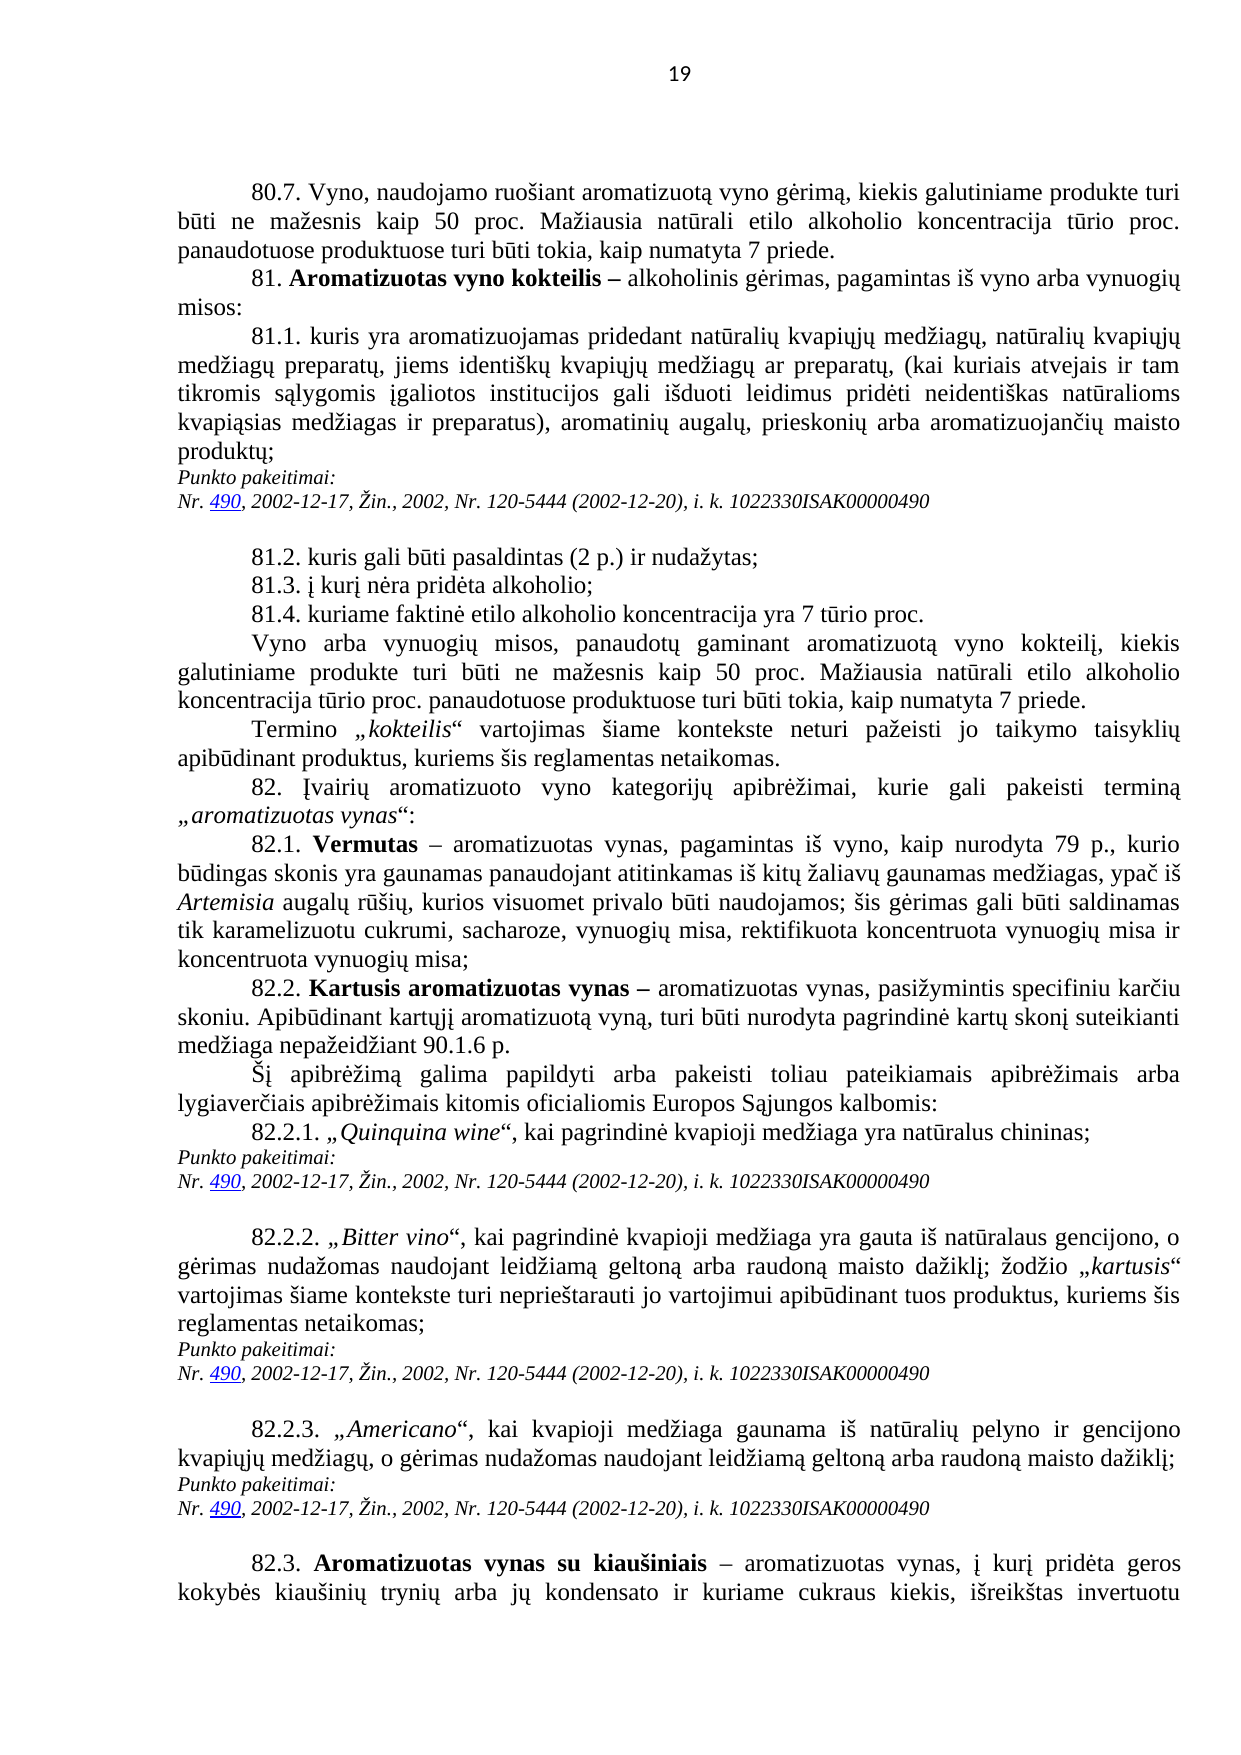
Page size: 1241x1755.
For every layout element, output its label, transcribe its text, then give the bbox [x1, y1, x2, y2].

text Nr. 490, 2002-12-17, Žin., 2002, Nr. 120-5444 (2002-12-20), i. k. 1022330ISAK00000490 [177, 1361, 1181, 1385]
text Termino „kokteilis“ vartojimas šiame kontekste neturi pažeisti jo taikymo taisyklių apibūdinant produktus, kuriems šis reglamentas netaikomas. [177, 714, 1181, 772]
text Punkto pakeitimai: [177, 1145, 1181, 1169]
text 81. Aromatizuotas vyno kokteilis – alkoholinis gėrimas, pagamintas iš vyno arba vynuogių misos: [177, 263, 1181, 321]
text Šį apibrėžimą galima papildyti arba pakeisti toliau pateikiamais apibrėžimais arba lygiaverčiais apibrėžimais kitomis oficialiomis Europos Sąjungos kalbomis: [177, 1059, 1181, 1117]
text 82.2.3. „Americano“, kai kvapioji medžiaga gaunama iš natūralių pelyno ir gencijono kvapiųjų medžiagų, o gėrimas nudažomas naudojant leidžiamą geltoną arba raudoną maisto dažiklį; [177, 1414, 1181, 1472]
text Punkto pakeitimai: [177, 465, 1181, 489]
text 82. Įvairių aromatizuoto vyno kategorijų apibrėžimai, kurie gali pakeisti terminą „aromatizuotas vynas“: [177, 772, 1181, 829]
text Nr. 490, 2002-12-17, Žin., 2002, Nr. 120-5444 (2002-12-20), i. k. 1022330ISAK00000490 [177, 1169, 1181, 1193]
text 82.2. Kartusis aromatizuotas vynas – aromatizuotas vynas, pasižymintis specifiniu karčiu skoniu. Apibūdinant kartųjį aromatizuotą vyną, turi būti nurodyta pagrindinė kartų skonį suteikianti medžiaga nepažeidžiant 90.1.6 p. [177, 973, 1181, 1059]
text 81.1. kuris yra aromatizuojamas pridedant natūralių kvapiųjų medžiagų, natūralių kvapiųjų medžiagų preparatų, jiems identiškų kvapiųjų medžiagų ar preparatų, (kai kuriais atvejais ir tam tikromis sąlygomis įgaliotos institucijos gali išduoti leidimus pridėti neidentiškas natūralioms kvapiąsias medžiagas ir preparatus), aromatinių augalų, prieskonių arba aromatizuojančių maisto produktų; [177, 321, 1181, 465]
text 82.2.2. „Bitter vino“, kai pagrindinė kvapioji medžiaga yra gauta iš natūralaus gencijono, o gėrimas nudažomas naudojant leidžiamą geltoną arba raudoną maisto dažiklį; žodžio „kartusis“ vartojimas šiame kontekste turi neprieštarauti jo vartojimui apibūdinant tuos produktus, kuriems šis reglamentas netaikomas; [177, 1222, 1181, 1337]
text Punkto pakeitimai: [177, 1337, 1181, 1361]
text 82.3. Aromatizuotas vynas su kiaušiniais – aromatizuotas vynas, į kurį pridėta geros kokybės kiaušinių trynių arba jų kondensato ir kuriame cukraus kiekis, išreikštas invertuotu [177, 1548, 1181, 1606]
text Nr. 490, 2002-12-17, Žin., 2002, Nr. 120-5444 (2002-12-20), i. k. 1022330ISAK00000490 [177, 489, 1181, 513]
text 81.3. į kurį nėra pridėta alkoholio; [177, 570, 1181, 599]
text Punkto pakeitimai: [177, 1472, 1181, 1496]
text 82.1. Vermutas – aromatizuotas vynas, pagamintas iš vyno, kaip nurodyta 79 p., kurio būdingas skonis yra gaunamas panaudojant atitinkamas iš kitų žaliavų gaunamas medžiagas, ypač iš Artemisia augalų rūšių, kurios visuomet privalo būti naudojamos; šis gėrimas gali būti saldinamas tik karamelizuotu cukrumi, sacharoze, vynuogių misa, rektifikuota koncentruota vynuogių misa ir koncentruota vynuogių misa; [177, 829, 1181, 973]
text 81.2. kuris gali būti pasaldintas (2 p.) ir nudažytas; [177, 542, 1181, 570]
text 80.7. Vyno, naudojamo ruošiant aromatizuotą vyno gėrimą, kiekis galutiniame produkte turi būti ne mažesnis kaip 50 proc. Mažiausia natūrali etilo alkoholio koncentracija tūrio proc. panaudotuose produktuose turi būti tokia, kaip numatyta 7 priede. [177, 177, 1181, 263]
text Vyno arba vynuogių misos, panaudotų gaminant aromatizuotą vyno kokteilį, kiekis galutiniame produkte turi būti ne mažesnis kaip 50 proc. Mažiausia natūrali etilo alkoholio koncentracija tūrio proc. panaudotuose produktuose turi būti tokia, kaip numatyta 7 priede. [177, 628, 1181, 714]
text 81.4. kuriame faktinė etilo alkoholio koncentracija yra 7 tūrio proc. [177, 599, 1181, 628]
text 82.2.1. „Quinquina wine“, kai pagrindinė kvapioji medžiaga yra natūralus chininas; [177, 1117, 1181, 1145]
text Nr. 490, 2002-12-17, Žin., 2002, Nr. 120-5444 (2002-12-20), i. k. 1022330ISAK00000490 [177, 1496, 1181, 1520]
